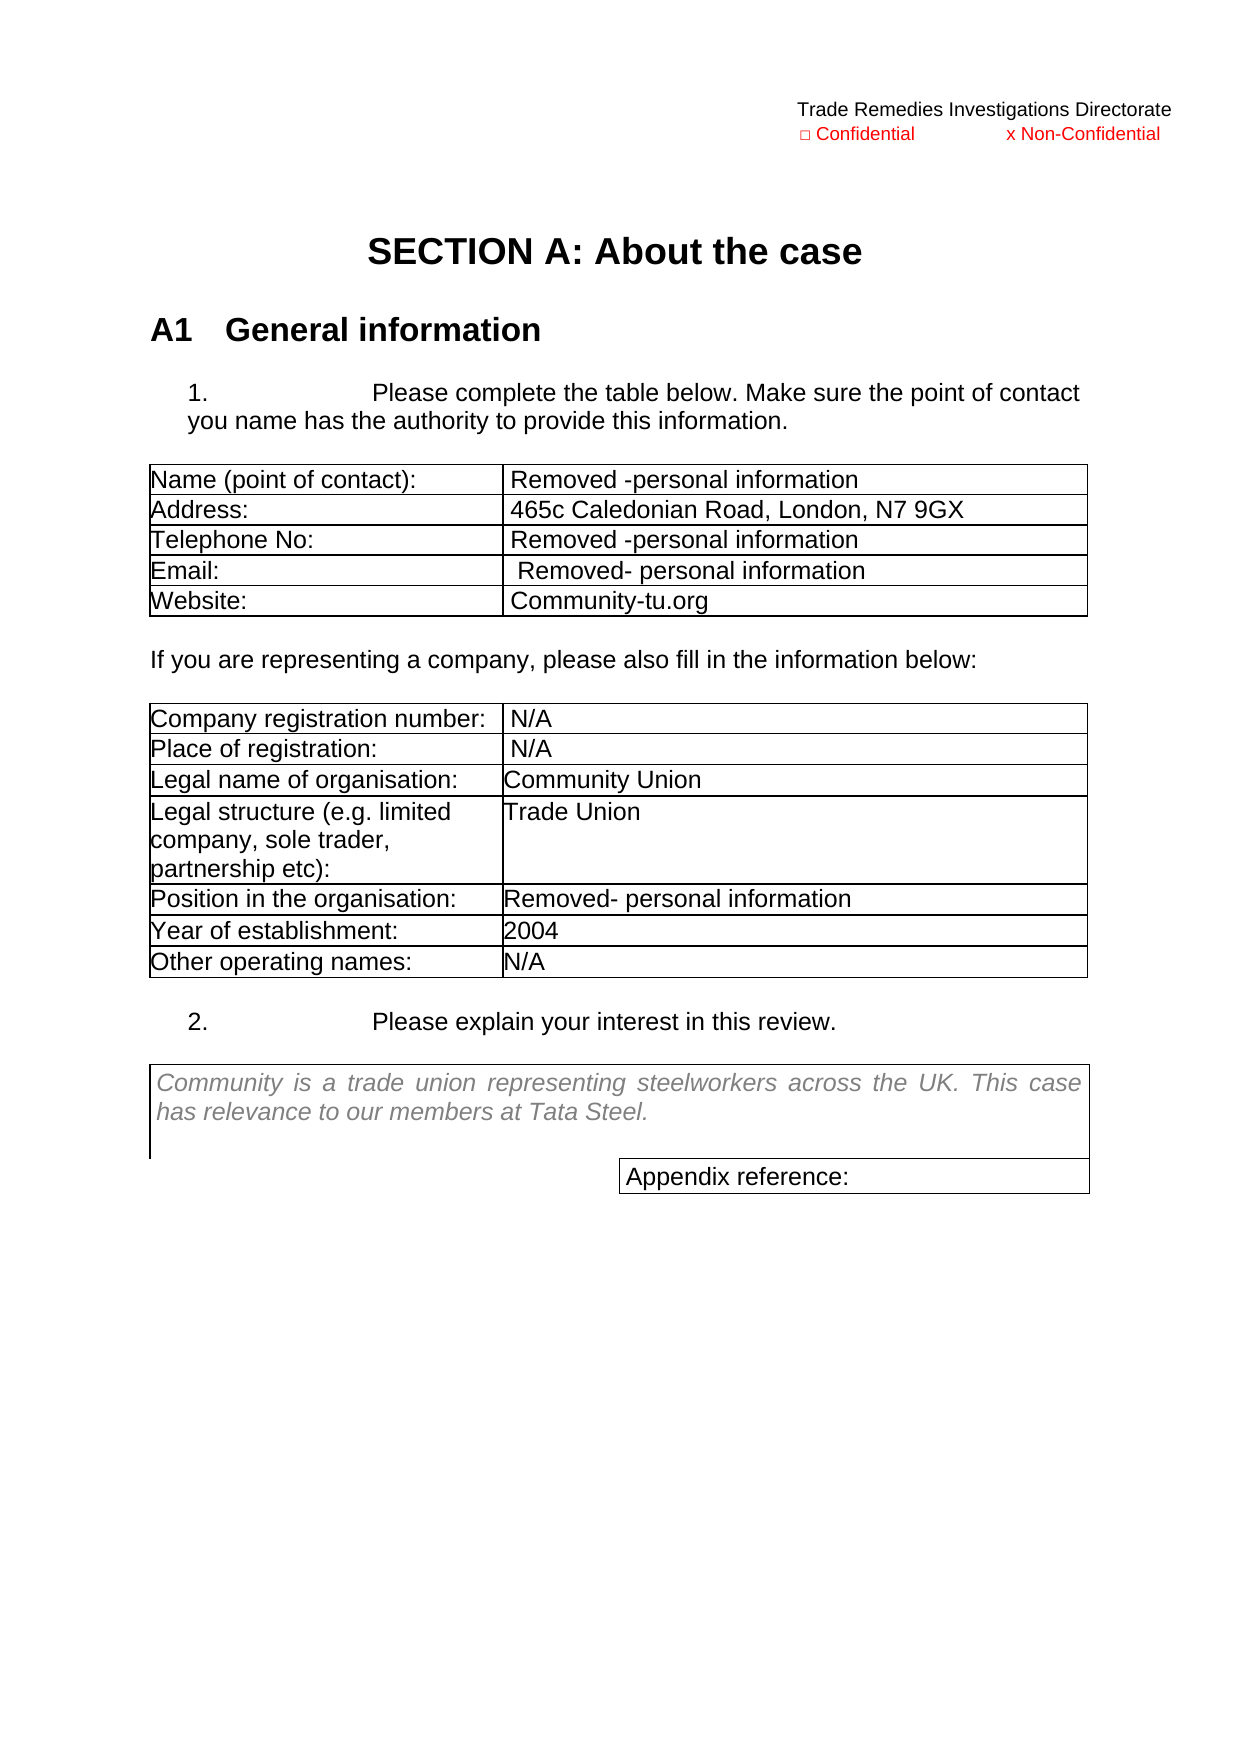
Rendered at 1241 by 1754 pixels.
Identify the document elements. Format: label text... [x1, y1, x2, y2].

table_cell Community Union [504, 765, 1087, 795]
table_header Name (point of contact): [151, 465, 502, 494]
table_cell 465c Caledonian Road, London, N7 9GX [504, 495, 1087, 524]
list Please complete the table below. Make sure the point of contact you name has the authority to provide this information. [187, 378, 1090, 435]
table_cell Email: [151, 556, 502, 584]
table_cell Removed -personal information [504, 526, 1087, 554]
table_cell Trade Union [504, 797, 1087, 883]
table_cell Year of establishment: [151, 916, 502, 945]
text If you are representing a company, please also fill in the information below: [150, 645, 1090, 674]
table_cell 2004 [504, 916, 1087, 945]
table_header Removed -personal information [504, 465, 1087, 494]
table_header Company registration number: [151, 704, 502, 732]
table_cell Appendix reference: [620, 1159, 1089, 1193]
table_cell Legal name of organisation: [151, 765, 502, 795]
table_cell Place of registration: [151, 734, 502, 764]
table_cell Telephone No: [151, 526, 502, 554]
list Please explain your interest in this review. [187, 1007, 1090, 1036]
table_cell N/A [504, 947, 1087, 977]
table_header Community is a trade union representing steelworkers across the UK. This case has relevance to our members at Tata Steel. [151, 1065, 1089, 1157]
subtitle SECTION A: About the case [150, 229, 1090, 272]
table_cell Legal structure (e.g. limited company, sole trader, partnership etc): [151, 797, 502, 883]
subtitle A1 General information [150, 310, 1090, 349]
table_cell Removed- personal information [504, 556, 1087, 584]
table_cell N/A [504, 734, 1087, 764]
table_cell Position in the organisation: [151, 885, 502, 914]
table_cell Removed- personal information [504, 885, 1087, 914]
table_cell Community-tu.org [504, 586, 1087, 615]
table_cell Address: [151, 495, 502, 524]
table_cell [150, 1159, 619, 1193]
table_cell Other operating names: [151, 947, 502, 977]
table_header N/A [504, 704, 1087, 732]
table_cell Website: [151, 586, 502, 615]
